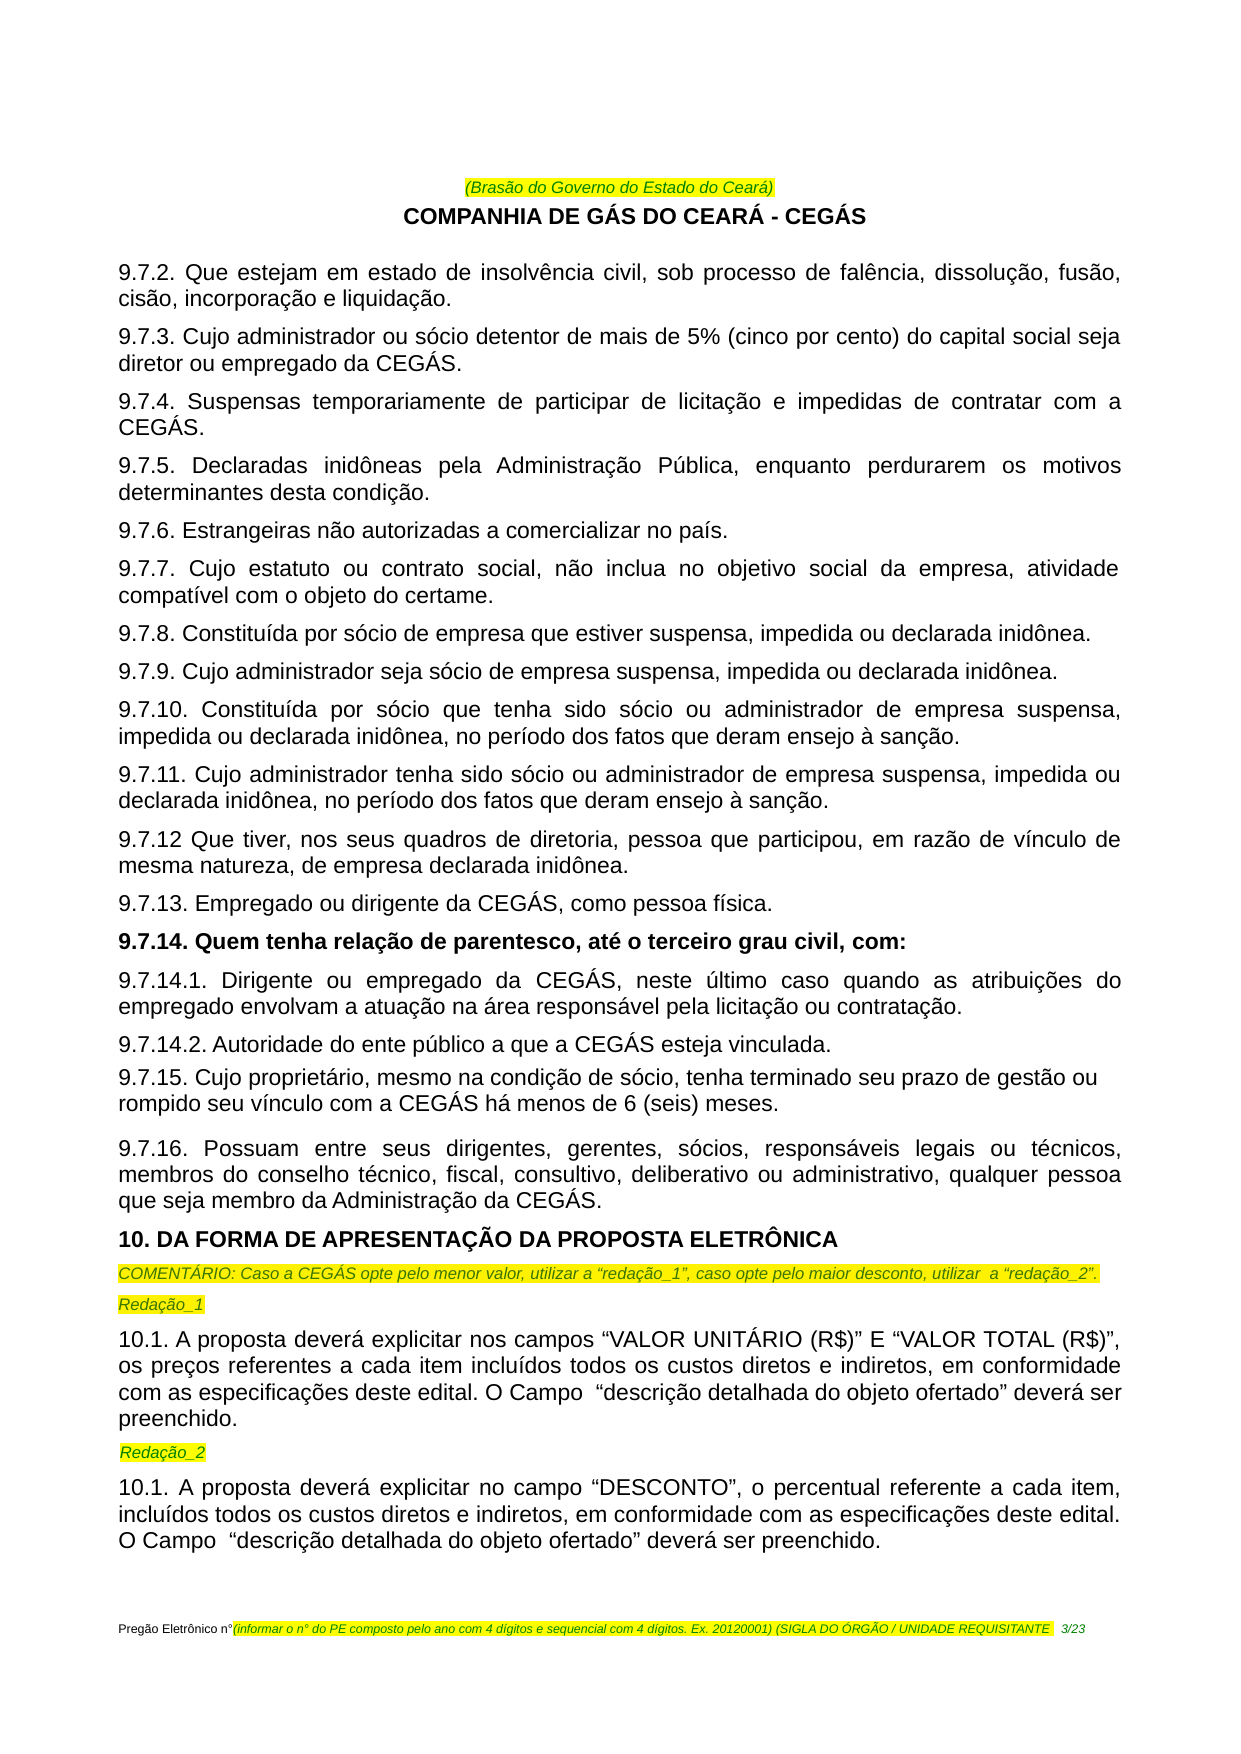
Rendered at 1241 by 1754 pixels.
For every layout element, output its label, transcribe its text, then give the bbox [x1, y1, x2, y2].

text 9.7.3. Cujo administrador ou sócio detentor de mais de 5% (cinco por cento) do capital social seja diretor ou empregado da CEGÁS. [118, 323, 1122, 376]
text 9.7.2. Que estejam em estado de insolvência civil, sob processo de falência, dissolução, fusão, cisão, incorporação e liquidação. [118, 259, 1122, 311]
text 9.7.7. Cujo estatuto ou contrato social, não inclua no objetivo social da empresa, atividade compatível com o objeto do certame. [118, 555, 1121, 608]
text 9.7.12 Que tiver, nos seus quadros de diretoria, pessoa que participou, em razão de vínculo de mesma natureza, de empresa declarada inidônea. [118, 826, 1122, 878]
text 9.7.9. Cujo administrador seja sócio de empresa suspensa, impedida ou declarada inidônea. [118, 658, 1122, 684]
text 9.7.14.1. Dirigente ou empregado da CEGÁS, neste último caso quando as atribuições do empregado envolvam a atuação na área responsável pela licitação ou contratação. [118, 967, 1122, 1019]
text 9.7.4. Suspensas temporariamente de participar de licitação e impedidas de contratar com a CEGÁS. [118, 388, 1122, 441]
text 9.7.14.2. Autoridade do ente público a que a CEGÁS esteja vinculada. [118, 1031, 1122, 1057]
text 9.7.15. Cujo proprietário, mesmo na condição de sócio, tenha terminado seu prazo de gestão ou rompido seu vínculo com a CEGÁS há menos de 6 (seis) meses. [118, 1063, 1122, 1116]
text 9.7.6. Estrangeiras não autorizadas a comercializar no país. [118, 517, 1122, 543]
text 10.1. A proposta deverá explicitar no campo “DESCONTO”, o percentual referente a cada item, incluídos todos os custos diretos e indiretos, em conformidade com as especificações deste edital. O Campo “descrição detalhada do objeto ofertado” deverá ser preenchido. [118, 1474, 1122, 1553]
text Redação_2 [119, 1443, 1123, 1462]
text 9.7.13. Empregado ou dirigente da CEGÁS, como pessoa física. [118, 890, 1122, 916]
text COMENTÁRIO: Caso a CEGÁS opte pelo menor valor, utilizar a “redação_1”, caso opte pelo maior desconto, utilizar a “redação_2”. [118, 1264, 1122, 1283]
text 9.7.8. Constituída por sócio de empresa que estiver suspensa, impedida ou declarada inidônea. [118, 620, 1122, 646]
text 9.7.10. Constituída por sócio que tenha sido sócio ou administrador de empresa suspensa, impedida ou declarada inidônea, no período dos fatos que deram ensejo à sanção. [118, 696, 1122, 749]
text 9.7.11. Cujo administrador tenha sido sócio ou administrador de empresa suspensa, impedida ou declarada inidônea, no período dos fatos que deram ensejo à sanção. [118, 761, 1122, 814]
text Redação_1 [118, 1295, 1122, 1314]
text 10. DA FORMA DE APRESENTAÇÃO DA PROPOSTA ELETRÔNICA [118, 1226, 1122, 1252]
text 9.7.5. Declaradas inidôneas pela Administração Pública, enquanto perdurarem os motivos determinantes desta condição. [118, 452, 1122, 505]
text 9.7.14. Quem tenha relação de parentesco, até o terceiro grau civil, com: [118, 928, 1122, 955]
text 10.1. A proposta deverá explicitar nos campos “VALOR UNITÁRIO (R$)” E “VALOR TOTAL (R$)”, os preços referentes a cada item incluídos todos os custos diretos e indiretos, em conformidade com as especificações deste edital. O Campo “descrição detalhada do objeto ofertado” deverá ser preenchido. [118, 1326, 1122, 1431]
text 9.7.16. Possuam entre seus dirigentes, gerentes, sócios, responsáveis legais ou técnicos, membros do conselho técnico, fiscal, consultivo, deliberativo ou administrativo, qualquer pessoa que seja membro da Administração da CEGÁS. [118, 1134, 1122, 1214]
